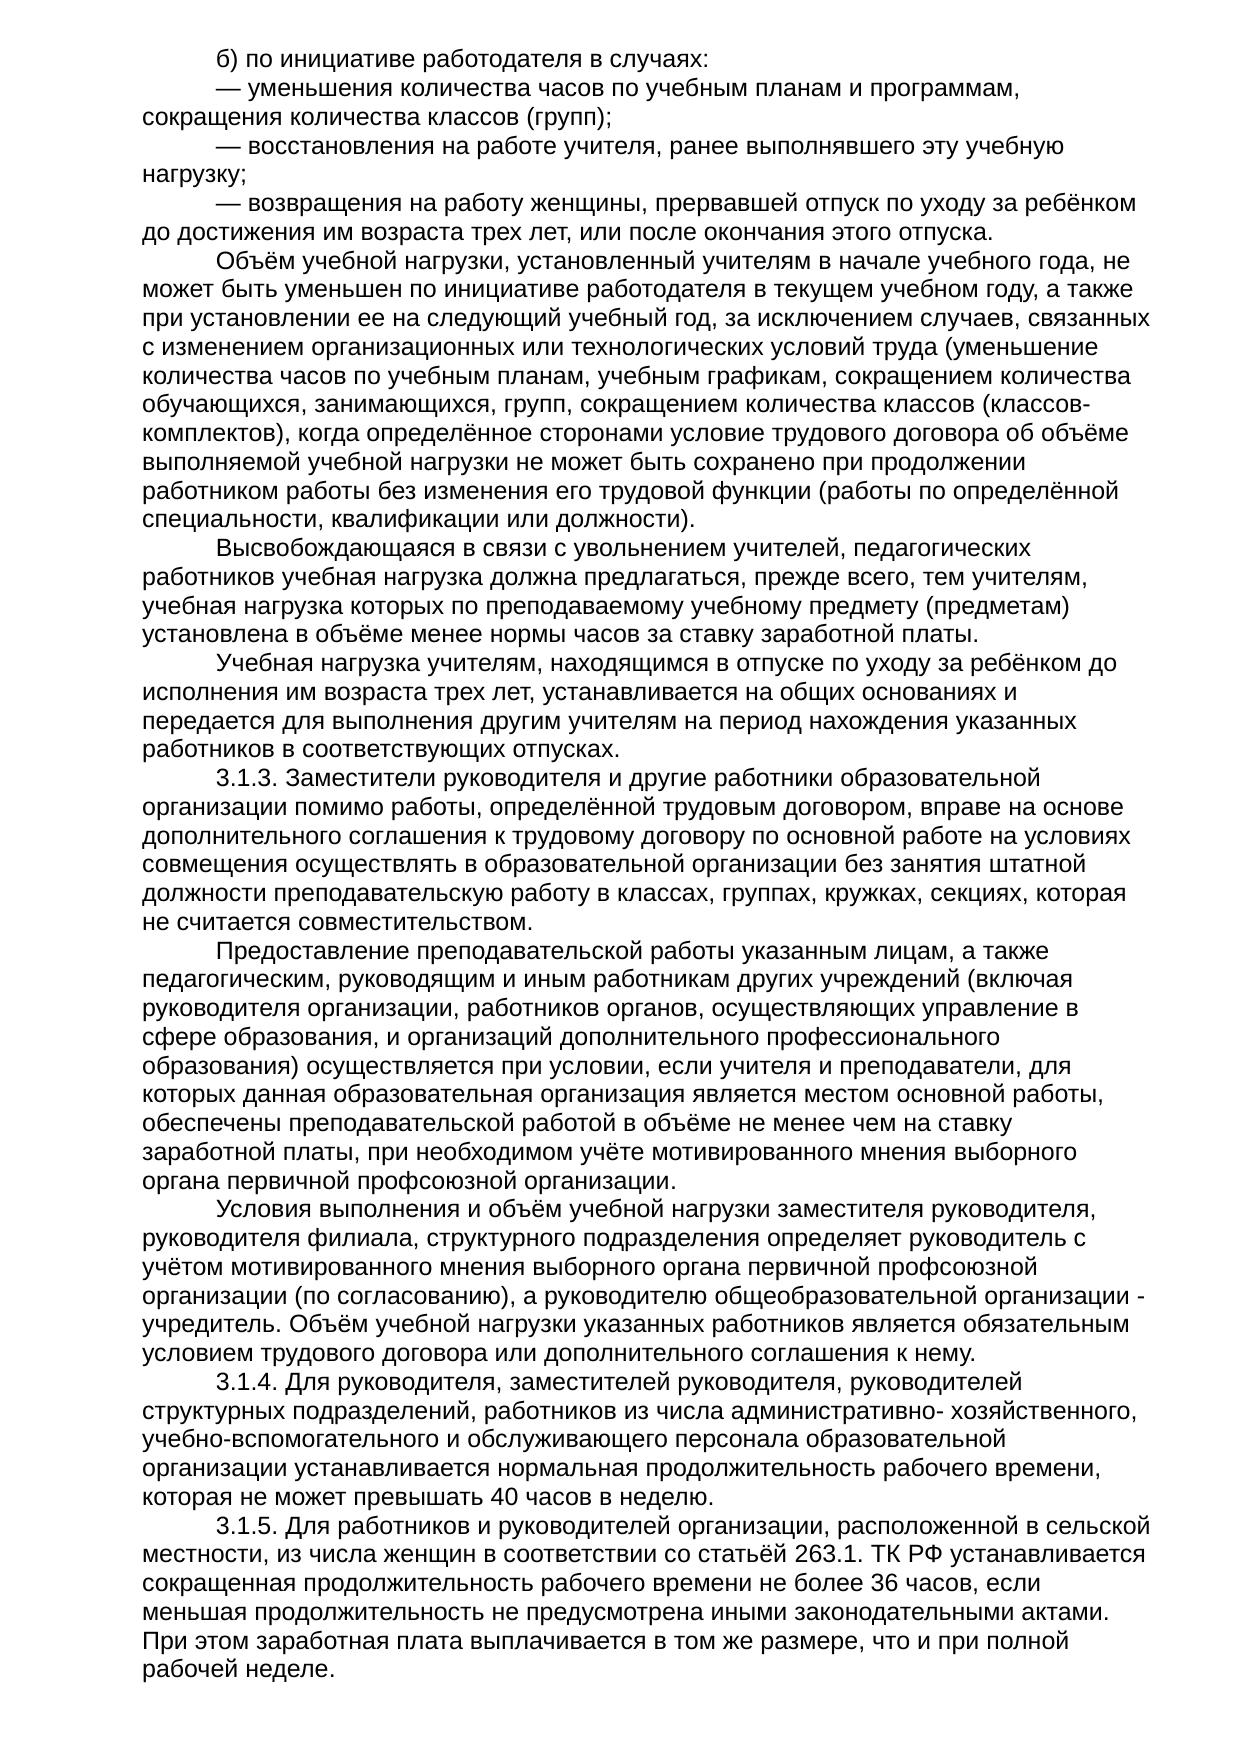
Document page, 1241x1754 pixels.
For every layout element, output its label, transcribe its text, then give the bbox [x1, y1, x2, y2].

text Предоставление преподавательской работы указанным лицам, а также педагогическим, руководящим и иным работникам других учреждений (включая руководителя организации, работников органов, осуществляющих управление в сфере образования, и организаций дополнительного профессионального образования) осуществляется при условии, если учителя и преподаватели, для которых данная образовательная организация является местом основной работы, обеспечены преподавательской работой в объёме не менее чем на ставку заработной платы, при необходимом учёте мотивированного мнения выборного органа первичной профсоюзной организации. [142, 936, 1152, 1194]
text — восстановления на работе учителя, ранее выполнявшего эту учебную нагрузку; [142, 131, 1152, 188]
text Условия выполнения и объём учебной нагрузки заместителя руководителя, руководителя филиала, структурного подразделения определяет руководитель с учётом мотивированного мнения выборного органа первичной профсоюзной организации (по согласованию), а руководителю общеобразовательной организации - учредитель. Объём учебной нагрузки указанных работников является обязательным условием трудового договора или дополнительного соглашения к нему. [142, 1194, 1152, 1367]
text Объём учебной нагрузки, установленный учителям в начале учебного года, не может быть уменьшен по инициативе работодателя в текущем учебном году, а также при установлении ее на следующий учебный год, за исключением случаев, связанных с изменением организационных или технологических условий труда (уменьшение количества часов по учебным планам, учебным графикам, сокращением количества обучающихся, занимающихся, групп, сокращением количества классов (классов-комплектов), когда определённое сторонами условие трудового договора об объёме выполняемой учебной нагрузки не может быть сохранено при продолжении работником работы без изменения его трудовой функции (работы по определённой специальности, квалификации или должности). [142, 246, 1152, 533]
text 3.1.3. Заместители руководителя и другие работники образовательной организации помимо работы, определённой трудовым договором, вправе на основе дополнительного соглашения к трудовому договору по основной работе на условиях совмещения осуществлять в образовательной организации без занятия штатной должности преподавательскую работу в классах, группах, кружках, секциях, которая не считается совместительством. [142, 763, 1152, 936]
text Высвобождающаяся в связи с увольнением учителей, педагогических работников учебная нагрузка должна предлагаться, прежде всего, тем учителям, учебная нагрузка которых по преподаваемому учебному предмету (предметам) установлена в объёме менее нормы часов за ставку заработной платы. [142, 533, 1152, 648]
text — возвращения на работу женщины, прервавшей отпуск по уходу за ребёнком до достижения им возраста трех лет, или после окончания этого отпуска. [142, 188, 1152, 246]
text — уменьшения количества часов по учебным планам и программам, сокращения количества классов (групп); [142, 73, 1152, 131]
text 3.1.5. Для работников и руководителей организации, расположенной в сельской местности, из числа женщин в соответствии со статьёй 263.1. ТК РФ устанавливается сокращенная продолжительность рабочего времени не более 36 часов, если меньшая продолжительность не предусмотрена иными законодательными актами. При этом заработная плата выплачивается в том же размере, что и при полной рабочей неделе. [142, 1511, 1152, 1683]
text Учебная нагрузка учителям, находящимся в отпуске по уходу за ребёнком до исполнения им возраста трех лет, устанавливается на общих основаниях и передается для выполнения другим учителям на период нахождения указанных работников в соответствующих отпусках. [142, 648, 1152, 763]
text 3.1.4. Для руководителя, заместителей руководителя, руководителей структурных подразделений, работников из числа административно- хозяйственного, учебно-вспомогательного и обслуживающего персонала образовательной организации устанавливается нормальная продолжительность рабочего времени, которая не может превышать 40 часов в неделю. [142, 1367, 1152, 1511]
text б) по инициативе работодателя в случаях: [142, 44, 1152, 73]
